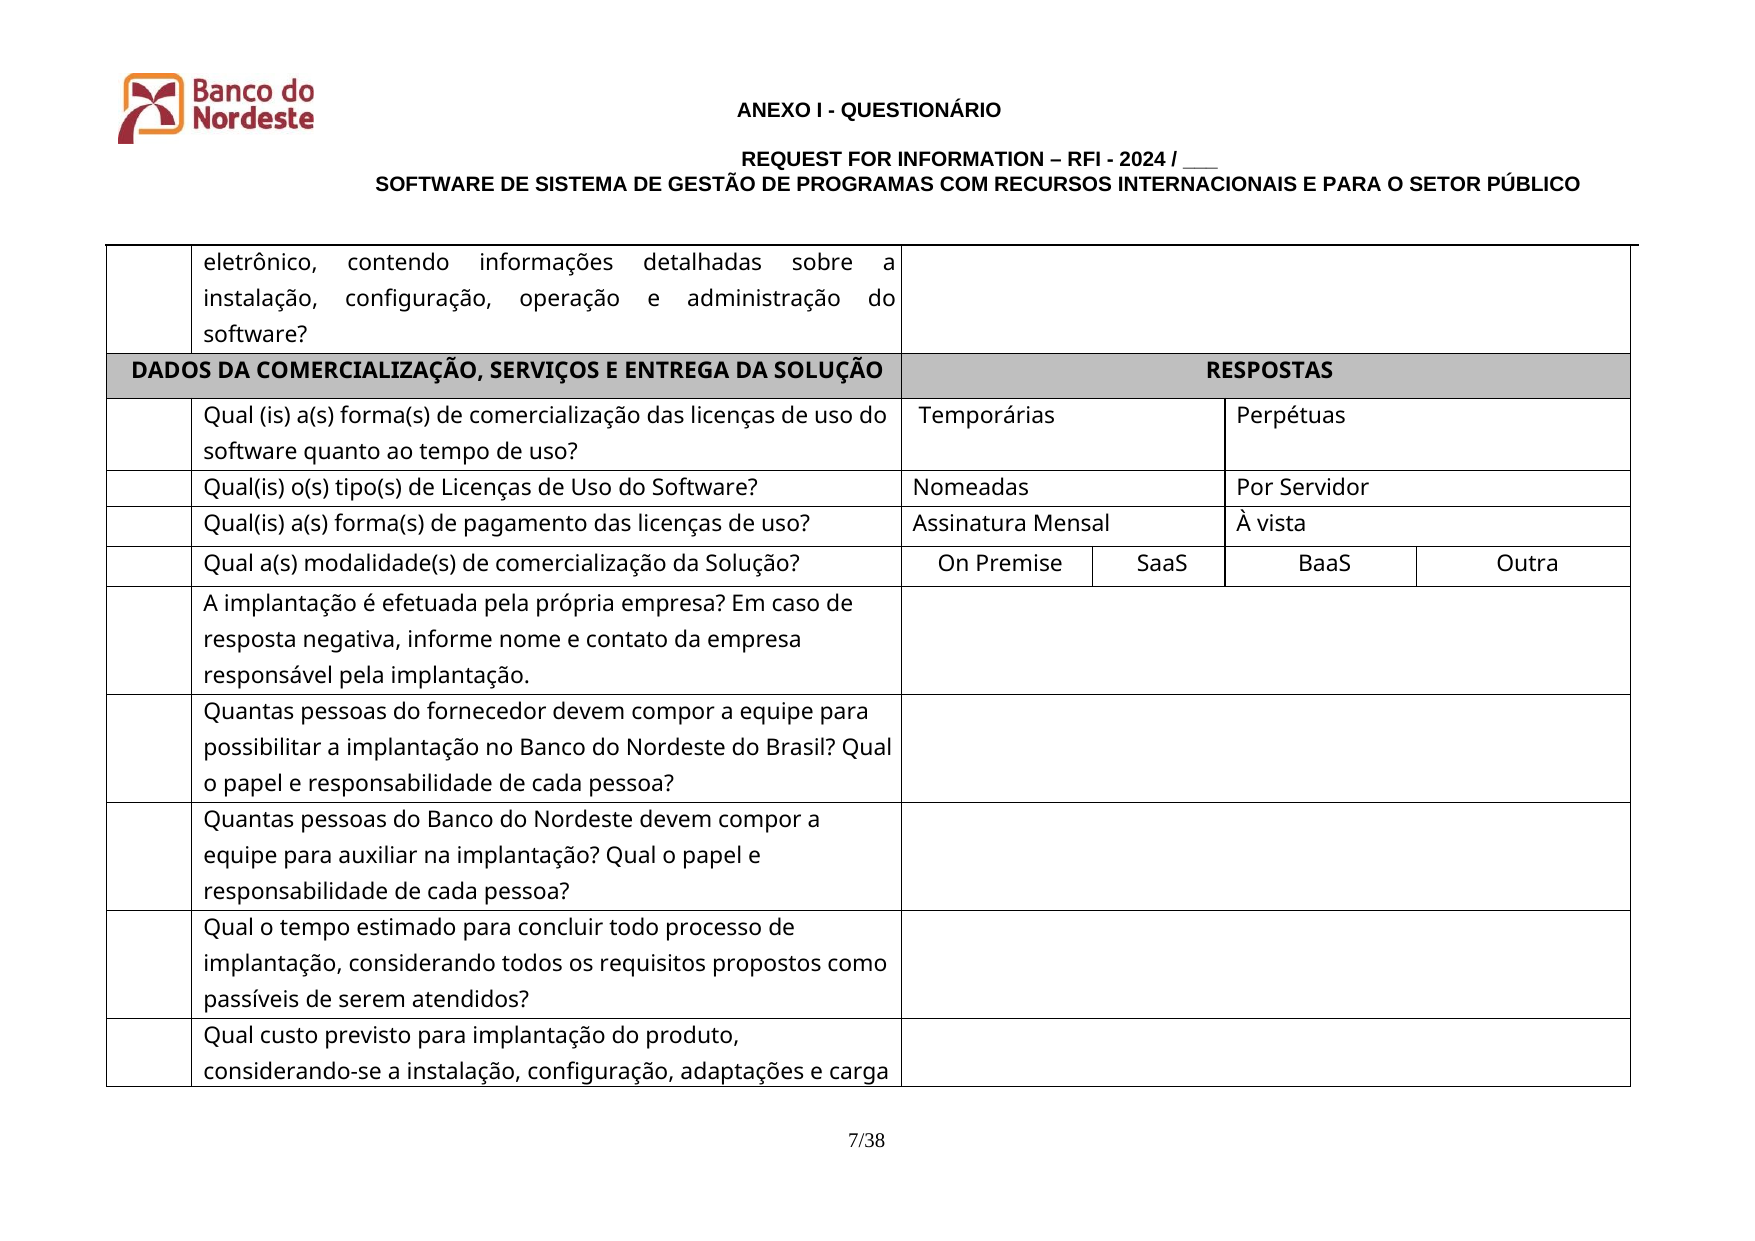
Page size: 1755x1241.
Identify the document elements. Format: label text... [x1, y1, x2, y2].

table_cell Nomeadas [902, 471, 1224, 506]
table_cell [107, 695, 191, 802]
table_cell eletrônico, contendo informações detalhadas sobre a instalação, configuração, operação e administração do software? [192, 246, 901, 353]
table_cell BaaS [1226, 547, 1416, 586]
table_cell [902, 911, 1630, 1018]
table_cell [107, 471, 191, 506]
table_cell [902, 587, 1630, 694]
table_cell RESPOSTAS [902, 354, 1630, 398]
table_cell Por Servidor [1226, 471, 1630, 506]
table_cell [107, 399, 191, 470]
table_cell Qual o tempo estimado para concluir todo processo de implantação, considerando todos os requisitos propostos como passíveis de serem atendidos? [192, 911, 901, 1018]
table_cell Temporárias [902, 399, 1224, 470]
table_cell Qual a(s) modalidade(s) de comercialização da Solução? [192, 547, 901, 586]
table_cell On Premise [902, 547, 1092, 586]
table_cell [107, 547, 191, 586]
table_cell Assinatura Mensal [902, 507, 1224, 546]
table_cell [107, 507, 191, 546]
table_cell [107, 803, 191, 910]
table_cell [107, 587, 191, 694]
table_cell [902, 246, 1630, 353]
table_cell Perpétuas [1226, 399, 1630, 470]
table_cell [902, 1019, 1630, 1086]
table_cell [107, 1019, 191, 1086]
table_cell A implantação é efetuada pela própria empresa? Em caso de resposta negativa, informe nome e contato da empresa responsável pela implantação. [192, 587, 901, 694]
table_cell [107, 911, 191, 1018]
table_cell [107, 246, 191, 353]
table_cell Qual (is) a(s) forma(s) de comercialização das licenças de uso do software quanto ao tempo de uso? [192, 399, 901, 470]
table_cell À vista [1226, 507, 1630, 546]
table_cell [902, 803, 1630, 910]
table_cell Outra [1417, 547, 1630, 586]
table_cell Quantas pessoas do Banco do Nordeste devem compor a equipe para auxiliar na implantação? Qual o papel e responsabilidade de cada pessoa? [192, 803, 901, 910]
table_cell Qual custo previsto para implantação do produto, considerando-se a instalação, configuração, adaptações e carga [192, 1019, 901, 1086]
table_cell Qual(is) o(s) tipo(s) de Licenças de Uso do Software? [192, 471, 901, 506]
table_cell DADOS DA COMERCIALIZAÇÃO, SERVIÇOS E ENTREGA DA SOLUÇÃO [107, 354, 901, 398]
table_cell [902, 695, 1630, 802]
table_cell SaaS [1093, 547, 1224, 586]
table_cell Quantas pessoas do fornecedor devem compor a equipe para possibilitar a implantação no Banco do Nordeste do Brasil? Qual o papel e responsabilidade de cada pessoa? [192, 695, 901, 802]
table_cell Qual(is) a(s) forma(s) de pagamento das licenças de uso? [192, 507, 901, 546]
